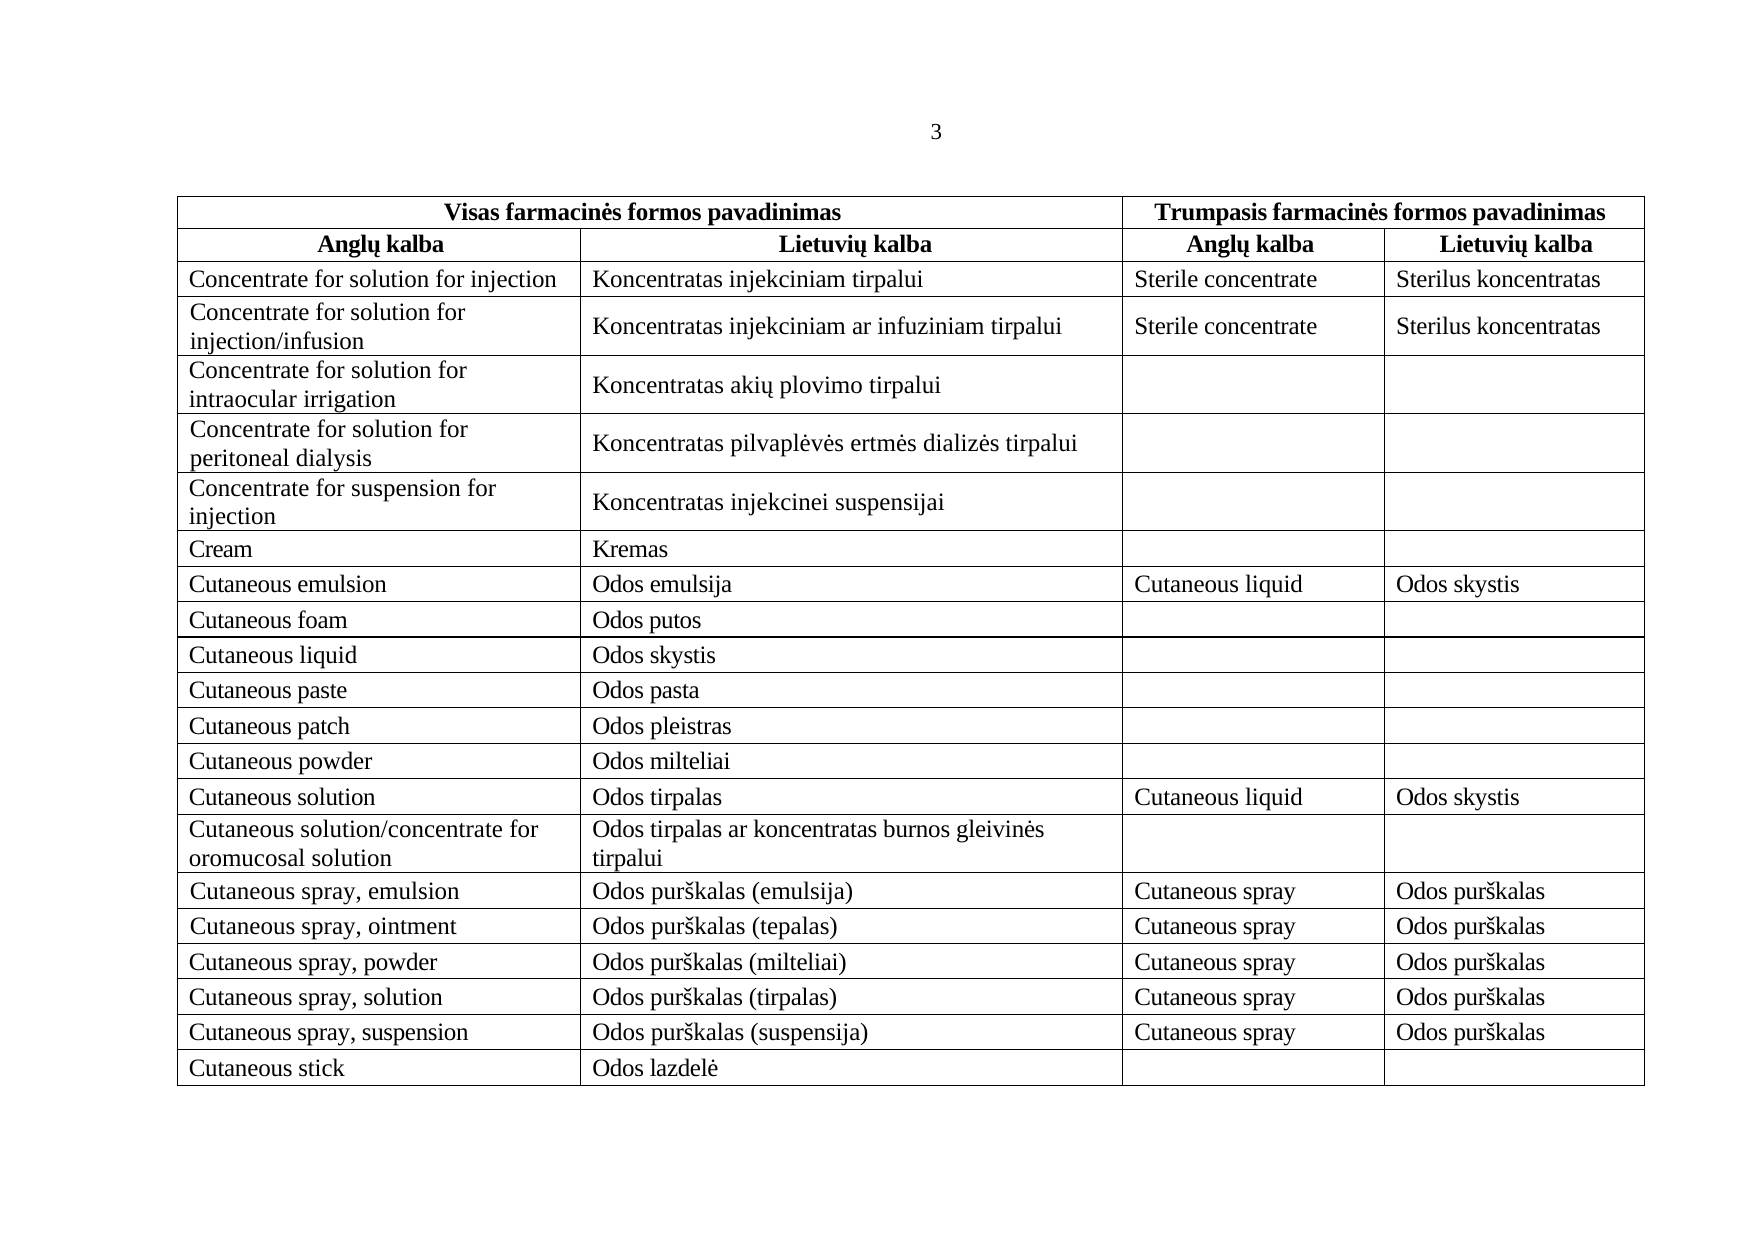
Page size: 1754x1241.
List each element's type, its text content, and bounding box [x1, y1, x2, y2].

table_cell Sterile concentrate [1123, 297, 1384, 354]
table_cell Odos purškalas (tepalas) [581, 909, 1122, 943]
table_cell Cutaneous emulsion [178, 567, 580, 601]
table_cell Cutaneous liquid [178, 638, 580, 672]
table_cell Koncentratas injekcinei suspensijai [581, 473, 1122, 530]
table_cell Cutaneous foam [178, 602, 580, 636]
table_cell [1123, 708, 1384, 743]
table_cell Odos purškalas [1385, 1015, 1644, 1049]
table_cell Cutaneous patch [178, 708, 580, 743]
table_cell [1385, 473, 1644, 530]
table_cell [1123, 815, 1384, 872]
table_cell Cutaneous liquid [1123, 779, 1384, 813]
table_header Trumpasis farmacinės formos pavadinimas [1123, 197, 1644, 228]
table_cell Odos pleistras [581, 708, 1122, 743]
table_cell Odos putos [581, 602, 1122, 636]
table_cell [1123, 744, 1384, 778]
table_cell Cutaneous spray [1123, 909, 1384, 943]
table_cell Cream [178, 531, 580, 566]
table_cell Lietuvių kalba [1385, 229, 1644, 261]
table_cell Anglų kalba [178, 229, 580, 261]
table_cell Cutaneous spray, powder [178, 944, 580, 978]
table_cell Sterile concentrate [1123, 262, 1384, 296]
table_cell [1385, 744, 1644, 778]
table_cell Cutaneous liquid [1123, 567, 1384, 601]
table_cell [1385, 1050, 1644, 1084]
table_cell Cutaneous spray [1123, 979, 1384, 1014]
table_cell Koncentratas injekciniam ar infuziniam tirpalui [581, 297, 1122, 354]
table_cell [1385, 708, 1644, 743]
table_cell Sterilus koncentratas [1385, 297, 1644, 354]
table_cell Cutaneous spray [1123, 873, 1384, 907]
table_cell Koncentratas pilvaplėvės ertmės dializės tirpalui [581, 414, 1122, 472]
table_cell [1385, 531, 1644, 566]
table_cell Odos purškalas (milteliai) [581, 944, 1122, 978]
table_cell Odos tirpalas [581, 779, 1122, 813]
table_cell [1123, 414, 1384, 472]
table_cell Odos purškalas [1385, 873, 1644, 907]
table_cell Odos lazdelė [581, 1050, 1122, 1084]
table_cell Odos pasta [581, 673, 1122, 707]
table_cell Odos purškalas [1385, 909, 1644, 943]
table_cell [1385, 638, 1644, 672]
table_cell Koncentratas injekciniam tirpalui [581, 262, 1122, 296]
table_cell [1385, 673, 1644, 707]
table_cell Koncentratas akių plovimo tirpalui [581, 356, 1122, 413]
table_cell [1123, 602, 1384, 636]
table_cell Odos skystis [581, 638, 1122, 672]
table_cell [1385, 602, 1644, 636]
table_cell Odos milteliai [581, 744, 1122, 778]
table_cell Odos purškalas (suspensija) [581, 1015, 1122, 1049]
table_cell [1123, 1050, 1384, 1084]
table_header Visas farmacinės formos pavadinimas [178, 197, 1122, 228]
table_cell [1123, 673, 1384, 707]
table_cell Odos emulsija [581, 567, 1122, 601]
table_cell [1123, 356, 1384, 413]
table_cell Cutaneous spray, ointment [178, 909, 580, 943]
table_cell Odos purškalas [1385, 944, 1644, 978]
table_cell Kremas [581, 531, 1122, 566]
table_cell Cutaneous spray [1123, 1015, 1384, 1049]
table_cell Anglų kalba [1123, 229, 1384, 261]
table_cell Odos skystis [1385, 779, 1644, 813]
table_cell [1385, 815, 1644, 872]
table_cell [1123, 531, 1384, 566]
table_cell Odos skystis [1385, 567, 1644, 601]
table_cell Odos purškalas [1385, 979, 1644, 1014]
table_cell Sterilus koncentratas [1385, 262, 1644, 296]
table_cell Odos purškalas (tirpalas) [581, 979, 1122, 1014]
table_cell Cutaneous spray [1123, 944, 1384, 978]
table_cell Cutaneous solution/concentrate for oromucosal solution [178, 815, 580, 872]
table_cell [1123, 638, 1384, 672]
table_cell Cutaneous powder [178, 744, 580, 778]
table_cell Cutaneous spray, suspension [178, 1015, 580, 1049]
table_cell Cutaneous paste [178, 673, 580, 707]
table_cell [1385, 356, 1644, 413]
table_cell Odos purškalas (emulsija) [581, 873, 1122, 907]
table_cell Concentrate for suspension for injection [178, 473, 580, 530]
table_cell Cutaneous spray, solution [178, 979, 580, 1014]
table_cell Cutaneous stick [178, 1050, 580, 1084]
table_cell Lietuvių kalba [581, 229, 1122, 261]
table_cell [1385, 414, 1644, 472]
table_cell Concentrate for solution for injection [178, 262, 580, 296]
table_cell [1123, 473, 1384, 530]
table_cell Cutaneous spray, emulsion [178, 873, 580, 907]
table_cell Cutaneous solution [178, 779, 580, 813]
